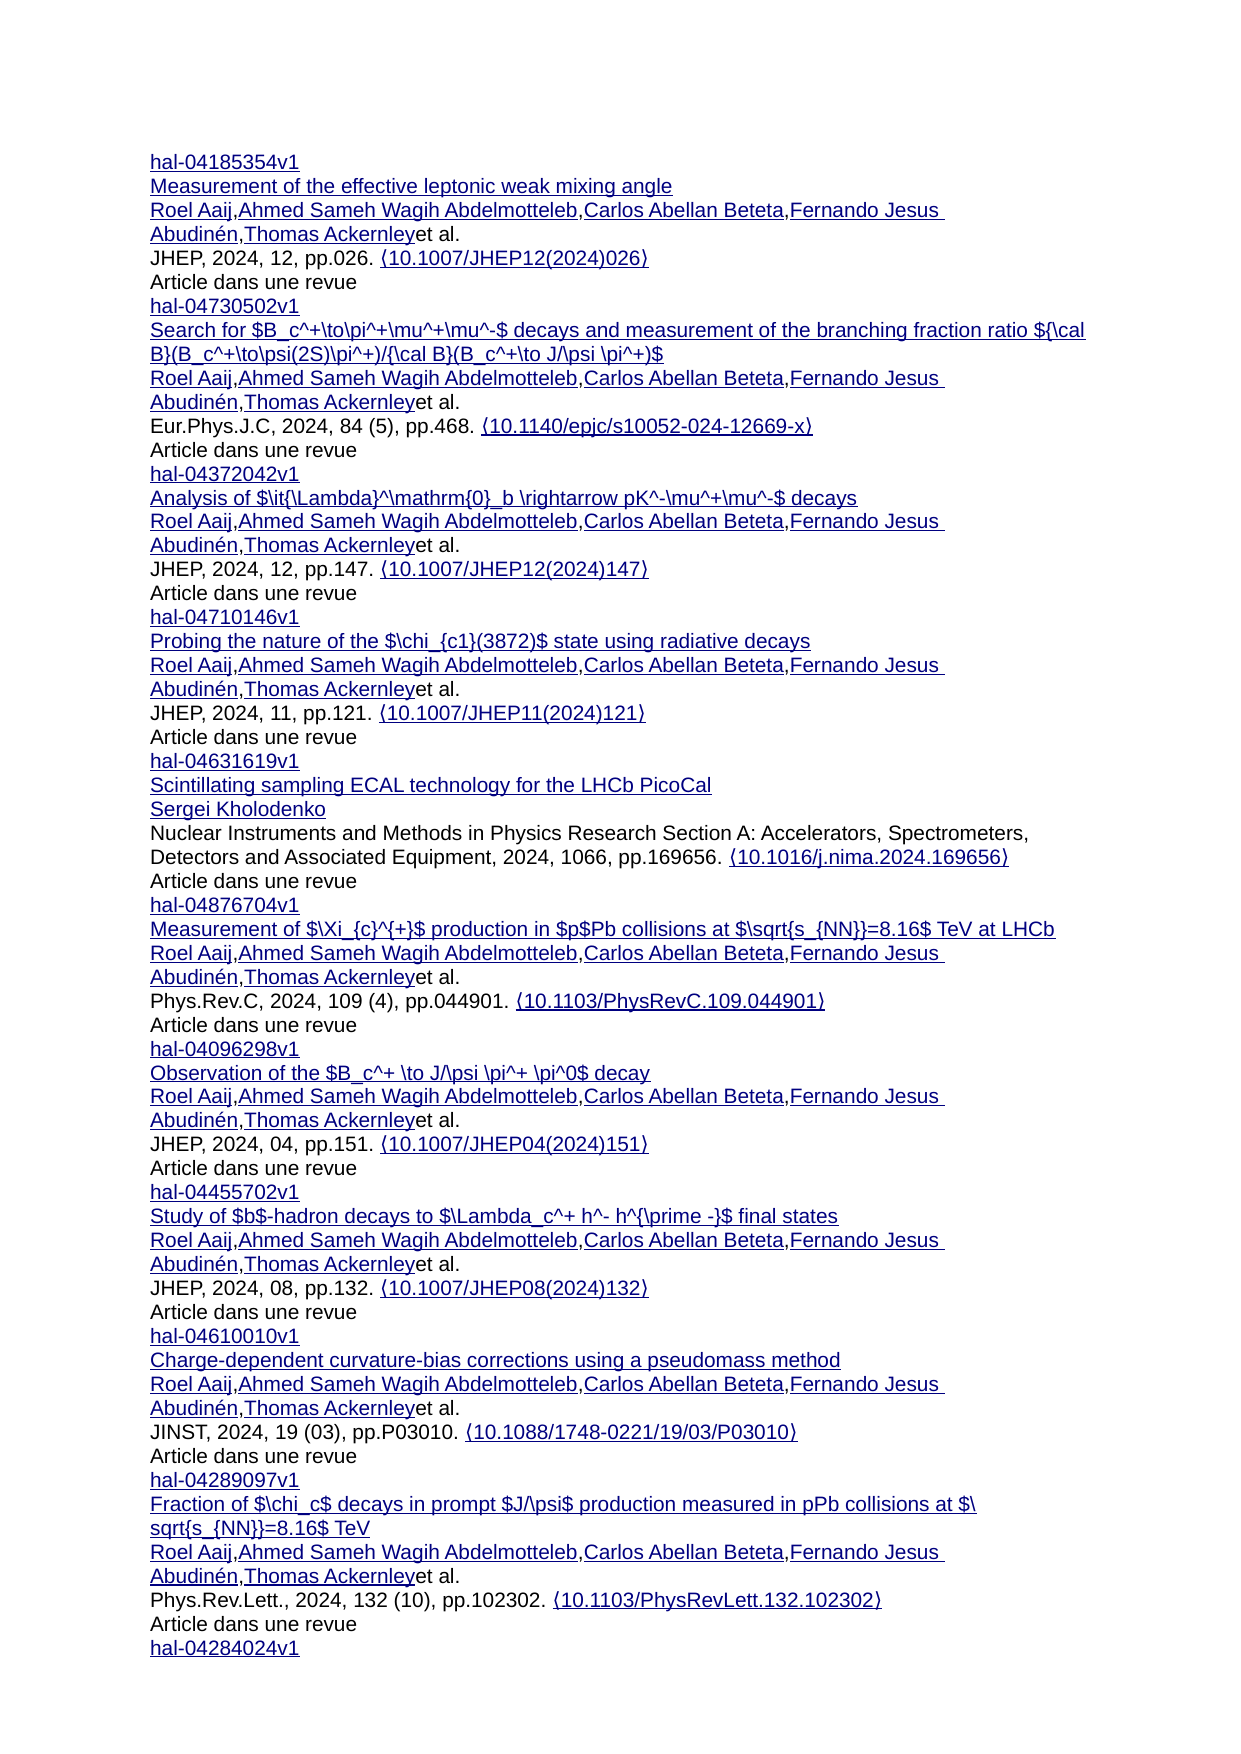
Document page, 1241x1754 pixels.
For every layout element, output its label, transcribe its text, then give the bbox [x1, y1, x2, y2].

table_cell Probing the nature of the $\chi_{c1}(3872)$ state using radiative decays Roel Aaij,Ahmed Sameh Wagih Abdelmotteleb,Carlos Abellan Beteta,Fernando Jesus Abudinén,Thomas Ackernleyet al. JHEP, 2024, 11, pp.121. ⟨10.1007/JHEP11(2024)121⟩ Article dans une revue hal-04631619v1 [150, 629, 1090, 773]
table_cell Fraction of $\chi_c$ decays in prompt $J/\psi$ production measured in pPb collisions at $\sqrt{s_{NN}}=8.16$ TeV Roel Aaij,Ahmed Sameh Wagih Abdelmotteleb,Carlos Abellan Beteta,Fernando Jesus Abudinén,Thomas Ackernleyet al. Phys.Rev.Lett., 2024, 132 (10), pp.102302. ⟨10.1103/PhysRevLett.132.102302⟩ Article dans une revue hal-04284024v1 [150, 1492, 1090, 1659]
table_cell Measurement of the effective leptonic weak mixing angle Roel Aaij,Ahmed Sameh Wagih Abdelmotteleb,Carlos Abellan Beteta,Fernando Jesus Abudinén,Thomas Ackernleyet al. JHEP, 2024, 12, pp.026. ⟨10.1007/JHEP12(2024)026⟩ Article dans une revue hal-04730502v1 [150, 174, 1090, 318]
table_cell Search for $B_c^+\to\pi^+\mu^+\mu^-$ decays and measurement of the branching fraction ratio ${\cal B}(B_c^+\to\psi(2S)\pi^+)/{\cal B}(B_c^+\to J/\psi \pi^+)$ Roel Aaij,Ahmed Sameh Wagih Abdelmotteleb,Carlos Abellan Beteta,Fernando Jesus Abudinén,Thomas Ackernleyet al. Eur.Phys.J.C, 2024, 84 (5), pp.468. ⟨10.1140/epjc/s10052-024-12669-x⟩ Article dans une revue hal-04372042v1 [150, 318, 1090, 485]
table_cell hal-04185354v1 [150, 150, 1090, 174]
table_cell Analysis of $\it{\Lambda}^\mathrm{0}_b \rightarrow pK^-\mu^+\mu^-$ decays Roel Aaij,Ahmed Sameh Wagih Abdelmotteleb,Carlos Abellan Beteta,Fernando Jesus Abudinén,Thomas Ackernleyet al. JHEP, 2024, 12, pp.147. ⟨10.1007/JHEP12(2024)147⟩ Article dans une revue hal-04710146v1 [150, 485, 1090, 629]
table_cell Scintillating sampling ECAL technology for the LHCb PicoCal Sergei Kholodenko Nuclear Instruments and Methods in Physics Research Section A: Accelerators, Spectrometers, Detectors and Associated Equipment, 2024, 1066, pp.169656. ⟨10.1016/j.nima.2024.169656⟩ Article dans une revue hal-04876704v1 [150, 773, 1090, 917]
table_cell Observation of the $B_c^+ \to J/\psi \pi^+ \pi^0$ decay Roel Aaij,Ahmed Sameh Wagih Abdelmotteleb,Carlos Abellan Beteta,Fernando Jesus Abudinén,Thomas Ackernleyet al. JHEP, 2024, 04, pp.151. ⟨10.1007/JHEP04(2024)151⟩ Article dans une revue hal-04455702v1 [150, 1060, 1090, 1204]
table_cell Study of $b$-hadron decays to $\Lambda_c^+ h^- h^{\prime -}$ final states Roel Aaij,Ahmed Sameh Wagih Abdelmotteleb,Carlos Abellan Beteta,Fernando Jesus Abudinén,Thomas Ackernleyet al. JHEP, 2024, 08, pp.132. ⟨10.1007/JHEP08(2024)132⟩ Article dans une revue hal-04610010v1 [150, 1204, 1090, 1348]
table_cell Measurement of $\Xi_{c}^{+}$ production in $p$Pb collisions at $\sqrt{s_{NN}}=8.16$ TeV at LHCb Roel Aaij,Ahmed Sameh Wagih Abdelmotteleb,Carlos Abellan Beteta,Fernando Jesus Abudinén,Thomas Ackernleyet al. Phys.Rev.C, 2024, 109 (4), pp.044901. ⟨10.1103/PhysRevC.109.044901⟩ Article dans une revue hal-04096298v1 [150, 917, 1090, 1060]
table_cell Charge-dependent curvature-bias corrections using a pseudomass method Roel Aaij,Ahmed Sameh Wagih Abdelmotteleb,Carlos Abellan Beteta,Fernando Jesus Abudinén,Thomas Ackernleyet al. JINST, 2024, 19 (03), pp.P03010. ⟨10.1088/1748-0221/19/03/P03010⟩ Article dans une revue hal-04289097v1 [150, 1348, 1090, 1492]
